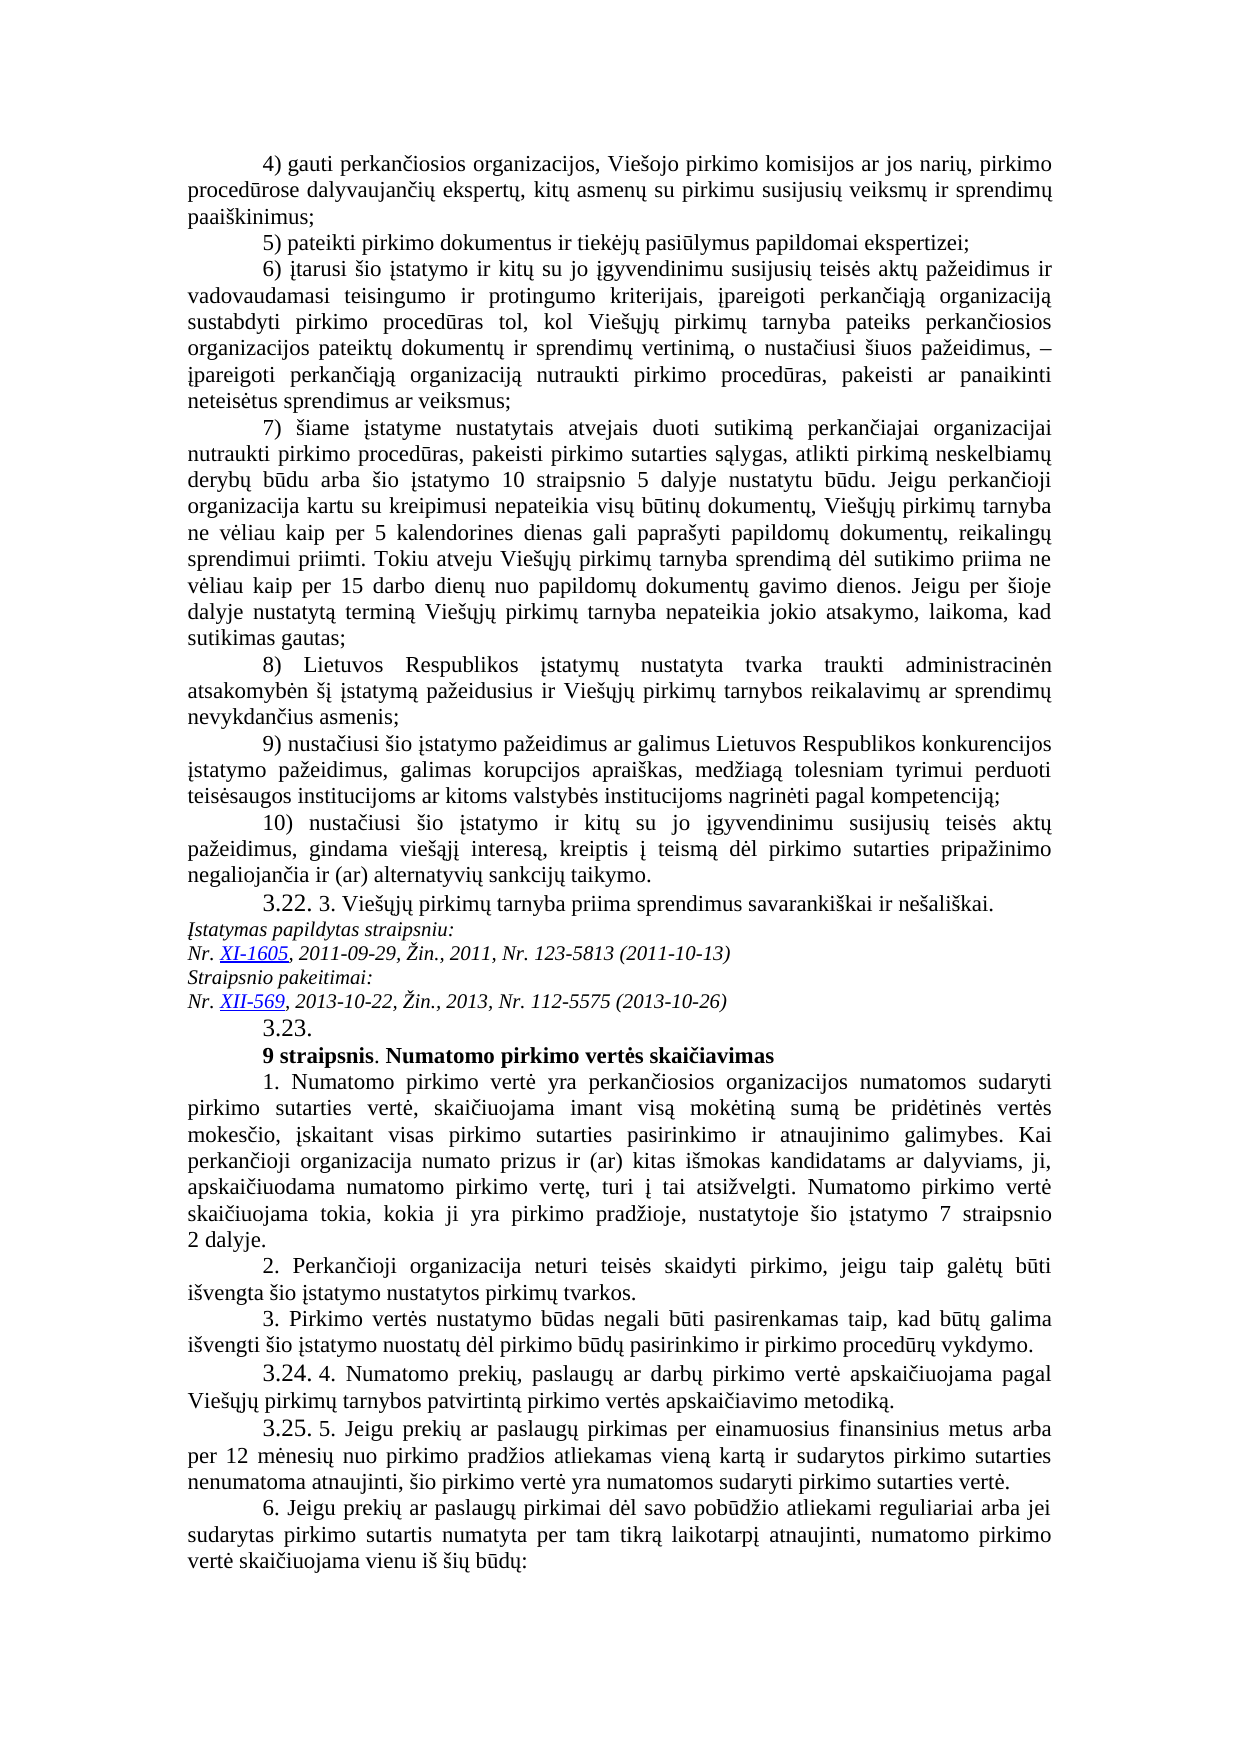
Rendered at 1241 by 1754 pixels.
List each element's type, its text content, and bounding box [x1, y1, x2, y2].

text Įstatymas papildytas straipsniu: [187, 917, 1053, 941]
text 6) įtarusi šio įstatymo ir kitų su jo įgyvendinimu susijusių teisės aktų pažeidimus ir vadovaudamasi teisingumo ir protingumo kriterijais, įpareigoti perkančiąją organizaciją sustabdyti pirkimo procedūras tol, kol Viešųjų pirkimų tarnyba pateiks perkančiosios organizacijos pateiktų dokumentų ir sprendimų vertinimą, o nustačiusi šiuos pažeidimus, – įpareigoti perkančiąją organizaciją nutraukti pirkimo procedūras, pakeisti ar panaikinti neteisėtus sprendimus ar veiksmus; [187, 255, 1053, 413]
text Nr. XII-569, 2013-10-22, Žin., 2013, Nr. 112-5575 (2013-10-26) [187, 989, 1053, 1013]
subtitle 3. Viešųjų pirkimų tarnyba priima sprendimus savarankiškai ir nešališkai. [187, 888, 1053, 917]
text 4) gauti perkančiosios organizacijos, Viešojo pirkimo komisijos ar jos narių, pirkimo procedūrose dalyvaujančių ekspertų, kitų asmenų su pirkimu susijusių veiksmų ir sprendimų paaiškinimus; [187, 150, 1053, 229]
text 10) nustačiusi šio įstatymo ir kitų su jo įgyvendinimu susijusių teisės aktų pažeidimus, gindama viešąjį interesą, kreiptis į teismą dėl pirkimo sutarties pripažinimo negaliojančia ir (ar) alternatyvių sankcijų taikymo. [187, 809, 1053, 888]
text 5) pateikti pirkimo dokumentus ir tiekėjų pasiūlymus papildomai ekspertizei; [187, 229, 1053, 255]
text 9 straipsnis. Numatomo pirkimo vertės skaičiavimas [187, 1042, 1053, 1068]
subtitle 4. Numatomo prekių, paslaugų ar darbų pirkimo vertė apskaičiuojama pagal Viešųjų pirkimų tarnybos patvirtintą pirkimo vertės apskaičiavimo metodiką. [187, 1358, 1053, 1413]
text 9) nustačiusi šio įstatymo pažeidimus ar galimus Lietuvos Respublikos konkurencijos įstatymo pažeidimus, galimas korupcijos apraiškas, medžiagą tolesniam tyrimui perduoti teisėsaugos institucijoms ar kitoms valstybės institucijoms nagrinėti pagal kompetenciją; [187, 730, 1053, 809]
subtitle 5. Jeigu prekių ar paslaugų pirkimas per einamuosius finansinius metus arba per 12 mėnesių nuo pirkimo pradžios atliekamas vieną kartą ir sudarytos pirkimo sutarties nenumatoma atnaujinti, šio pirkimo vertė yra numatomos sudaryti pirkimo sutarties vertė. [187, 1413, 1053, 1494]
text 8) Lietuvos Respublikos įstatymų nustatyta tvarka traukti administracinėn atsakomybėn šį įstatymą pažeidusius ir Viešųjų pirkimų tarnybos reikalavimų ar sprendimų nevykdančius asmenis; [187, 651, 1053, 730]
text 2. Perkančioji organizacija neturi teisės skaidyti pirkimo, jeigu taip galėtų būti išvengta šio įstatymo nustatytos pirkimų tvarkos. [187, 1252, 1053, 1305]
text 6. Jeigu prekių ar paslaugų pirkimai dėl savo pobūdžio atliekami reguliariai arba jei sudarytas pirkimo sutartis numatyta per tam tikrą laikotarpį atnaujinti, numatomo pirkimo vertė skaičiuojama vienu iš šių būdų: [187, 1494, 1053, 1573]
text 3. Pirkimo vertės nustatymo būdas negali būti pasirenkamas taip, kad būtų galima išvengti šio įstatymo nuostatų dėl pirkimo būdų pasirinkimo ir pirkimo procedūrų vykdymo. [187, 1305, 1053, 1358]
text 1. Numatomo pirkimo vertė yra perkančiosios organizacijos numatomos sudaryti pirkimo sutarties vertė, skaičiuojama imant visą mokėtiną sumą be pridėtinės vertės mokesčio, įskaitant visas pirkimo sutarties pasirinkimo ir atnaujinimo galimybes. Kai perkančioji organizacija numato prizus ir (ar) kitas išmokas kandidatams ar dalyviams, ji, apskaičiuodama numatomo pirkimo vertę, turi į tai atsižvelgti. Numatomo pirkimo vertė skaičiuojama tokia, kokia ji yra pirkimo pradžioje, nustatytoje šio įstatymo 7 straipsnio 2 dalyje. [187, 1068, 1053, 1252]
text 7) šiame įstatyme nustatytais atvejais duoti sutikimą perkančiajai organizacijai nutraukti pirkimo procedūras, pakeisti pirkimo sutarties sąlygas, atlikti pirkimą neskelbiamų derybų būdu arba šio įstatymo 10 straipsnio 5 dalyje nustatytu būdu. Jeigu perkančioji organizacija kartu su kreipimusi nepateikia visų būtinų dokumentų, Viešųjų pirkimų tarnyba ne vėliau kaip per 5 kalendorines dienas gali paprašyti papildomų dokumentų, reikalingų sprendimui priimti. Tokiu atveju Viešųjų pirkimų tarnyba sprendimą dėl sutikimo priima ne vėliau kaip per 15 darbo dienų nuo papildomų dokumentų gavimo dienos. Jeigu per šioje dalyje nustatytą terminą Viešųjų pirkimų tarnyba nepateikia jokio atsakymo, laikoma, kad sutikimas gautas; [187, 413, 1053, 651]
text Straipsnio pakeitimai: [187, 965, 1053, 989]
text Nr. XI-1605, 2011-09-29, Žin., 2011, Nr. 123-5813 (2011-10-13) [187, 941, 1053, 965]
